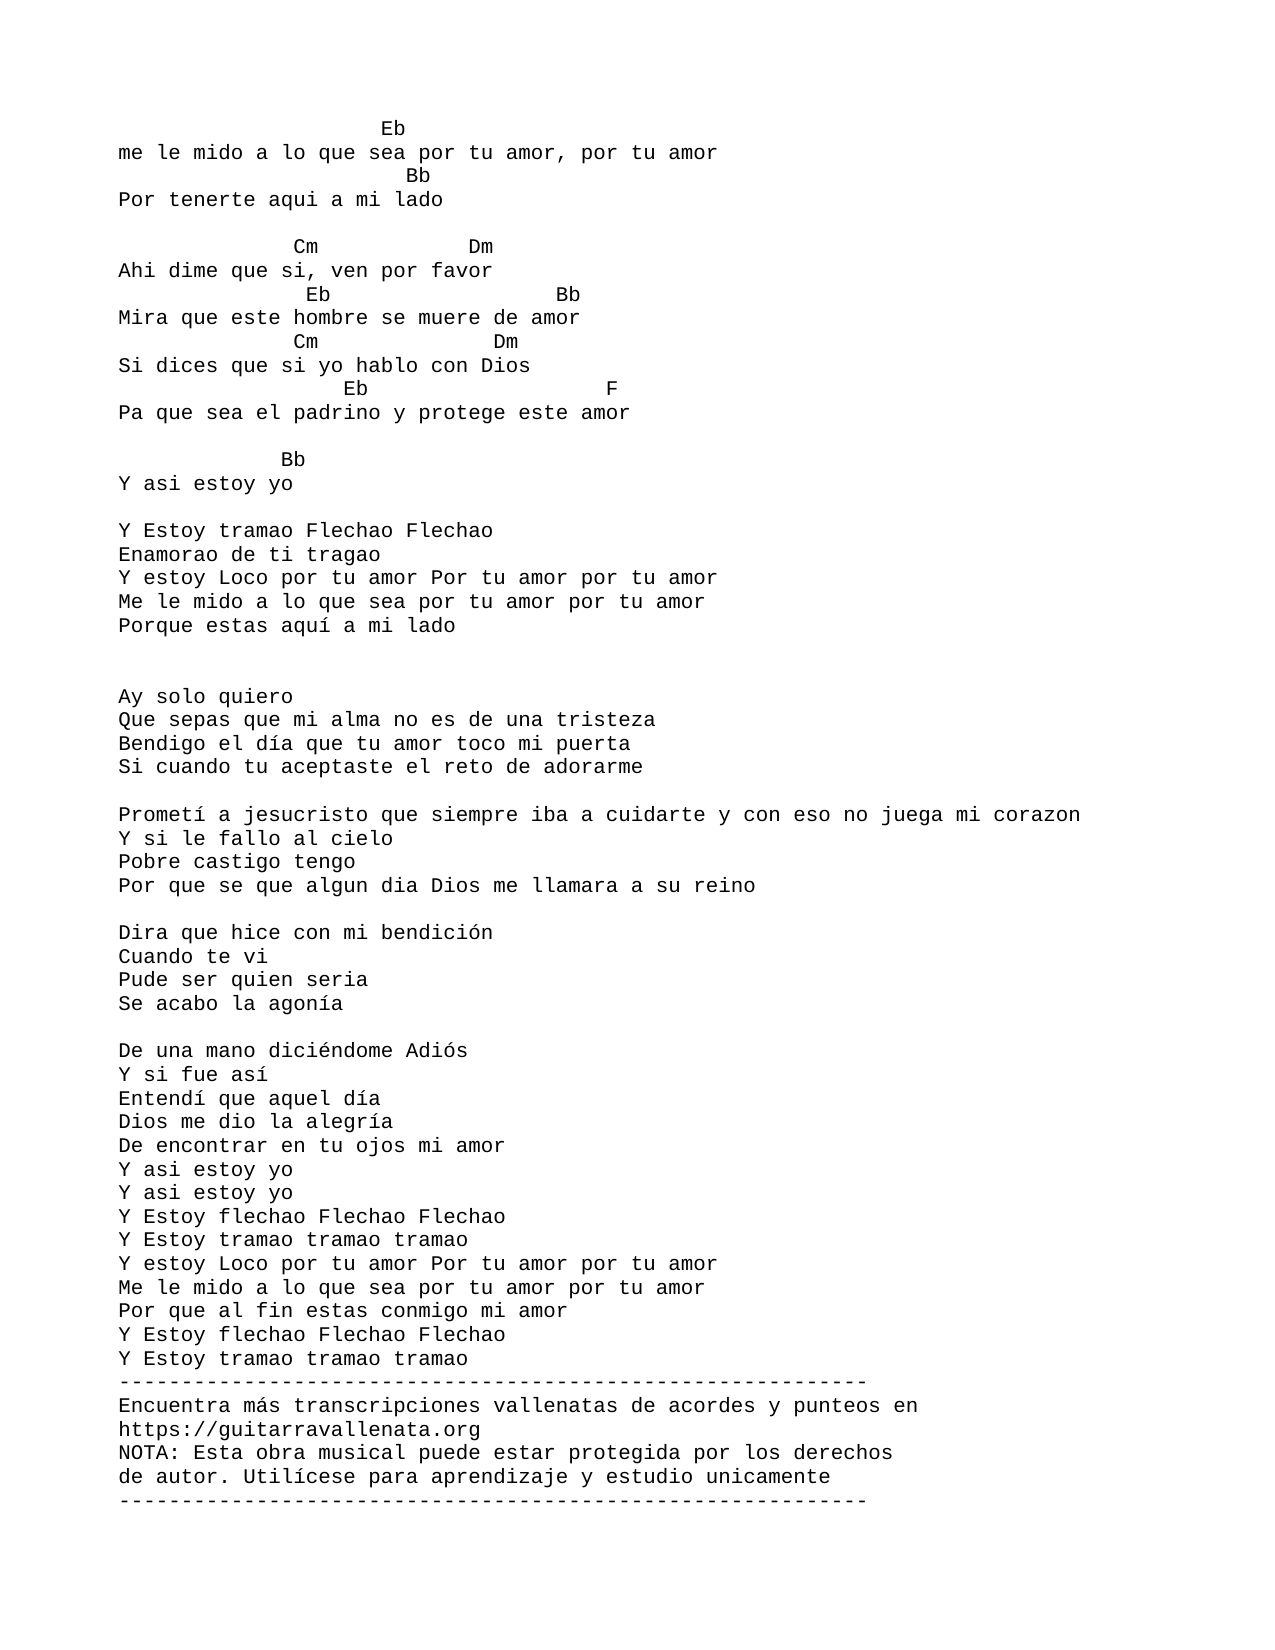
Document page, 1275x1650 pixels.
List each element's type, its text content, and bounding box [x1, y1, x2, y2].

text Pude ser quien seria [118, 969, 1157, 993]
text Ay solo quiero [118, 686, 1157, 709]
text Y Estoy tramao tramao tramao [118, 1348, 1157, 1371]
text Y Estoy flechao Flechao Flechao [118, 1206, 1157, 1229]
text Y asi estoy yo [118, 1182, 1157, 1206]
text De una mano diciéndome Adiós [118, 1040, 1157, 1064]
text de autor. Utilícese para aprendizaje y estudio unicamente [118, 1466, 1157, 1489]
text Pobre castigo tengo [118, 851, 1157, 875]
text Me le mido a lo que sea por tu amor por tu amor [118, 591, 1157, 615]
text Si cuando tu aceptaste el reto de adorarme [118, 757, 1157, 780]
text Si dices que si yo hablo con Dios [118, 354, 1157, 378]
text Y Estoy flechao Flechao Flechao [118, 1324, 1157, 1348]
text Y estoy Loco por tu amor Por tu amor por tu amor [118, 567, 1157, 591]
text ------------------------------------------------------------ [118, 1371, 1157, 1395]
text Se acabo la agonía [118, 993, 1157, 1017]
text Por que se que algun dia Dios me llamara a su reino [118, 875, 1157, 898]
text Y Estoy tramao tramao tramao [118, 1229, 1157, 1253]
text Bb [118, 449, 1157, 473]
text Cuando te vi [118, 946, 1157, 969]
text Y Estoy tramao Flechao Flechao [118, 520, 1157, 544]
text Eb Bb [118, 284, 1157, 307]
text De encontrar en tu ojos mi amor [118, 1135, 1157, 1158]
text Que sepas que mi alma no es de una tristeza [118, 709, 1157, 733]
text Bb [118, 165, 1157, 189]
text ------------------------------------------------------------ [118, 1489, 1157, 1513]
text Por tenerte aqui a mi lado [118, 189, 1157, 213]
text Bendigo el día que tu amor toco mi puerta [118, 733, 1157, 757]
text Eb F [118, 378, 1157, 402]
text Cm Dm [118, 331, 1157, 354]
text Pa que sea el padrino y protege este amor [118, 402, 1157, 426]
text Ahi dime que si, ven por favor [118, 260, 1157, 284]
text Mira que este hombre se muere de amor [118, 307, 1157, 331]
text Y si fue así [118, 1064, 1157, 1088]
text Por que al fin estas conmigo mi amor [118, 1300, 1157, 1324]
text Prometí a jesucristo que siempre iba a cuidarte y con eso no juega mi corazon [118, 804, 1157, 827]
text Y asi estoy yo [118, 1158, 1157, 1182]
text Dios me dio la alegría [118, 1111, 1157, 1135]
text Y estoy Loco por tu amor Por tu amor por tu amor [118, 1253, 1157, 1277]
text Y asi estoy yo [118, 473, 1157, 496]
text Enamorao de ti tragao [118, 544, 1157, 567]
text me le mido a lo que sea por tu amor, por tu amor [118, 142, 1157, 165]
text Porque estas aquí a mi lado [118, 615, 1157, 638]
text NOTA: Esta obra musical puede estar protegida por los derechos [118, 1442, 1157, 1466]
text Me le mido a lo que sea por tu amor por tu amor [118, 1277, 1157, 1300]
text Dira que hice con mi bendición [118, 922, 1157, 946]
text Eb [118, 118, 1157, 142]
text Cm Dm [118, 236, 1157, 260]
text Y si le fallo al cielo [118, 827, 1157, 851]
text Encuentra más transcripciones vallenatas de acordes y punteos en https://guitarravallenata.org [118, 1395, 1157, 1442]
text Entendí que aquel día [118, 1088, 1157, 1111]
